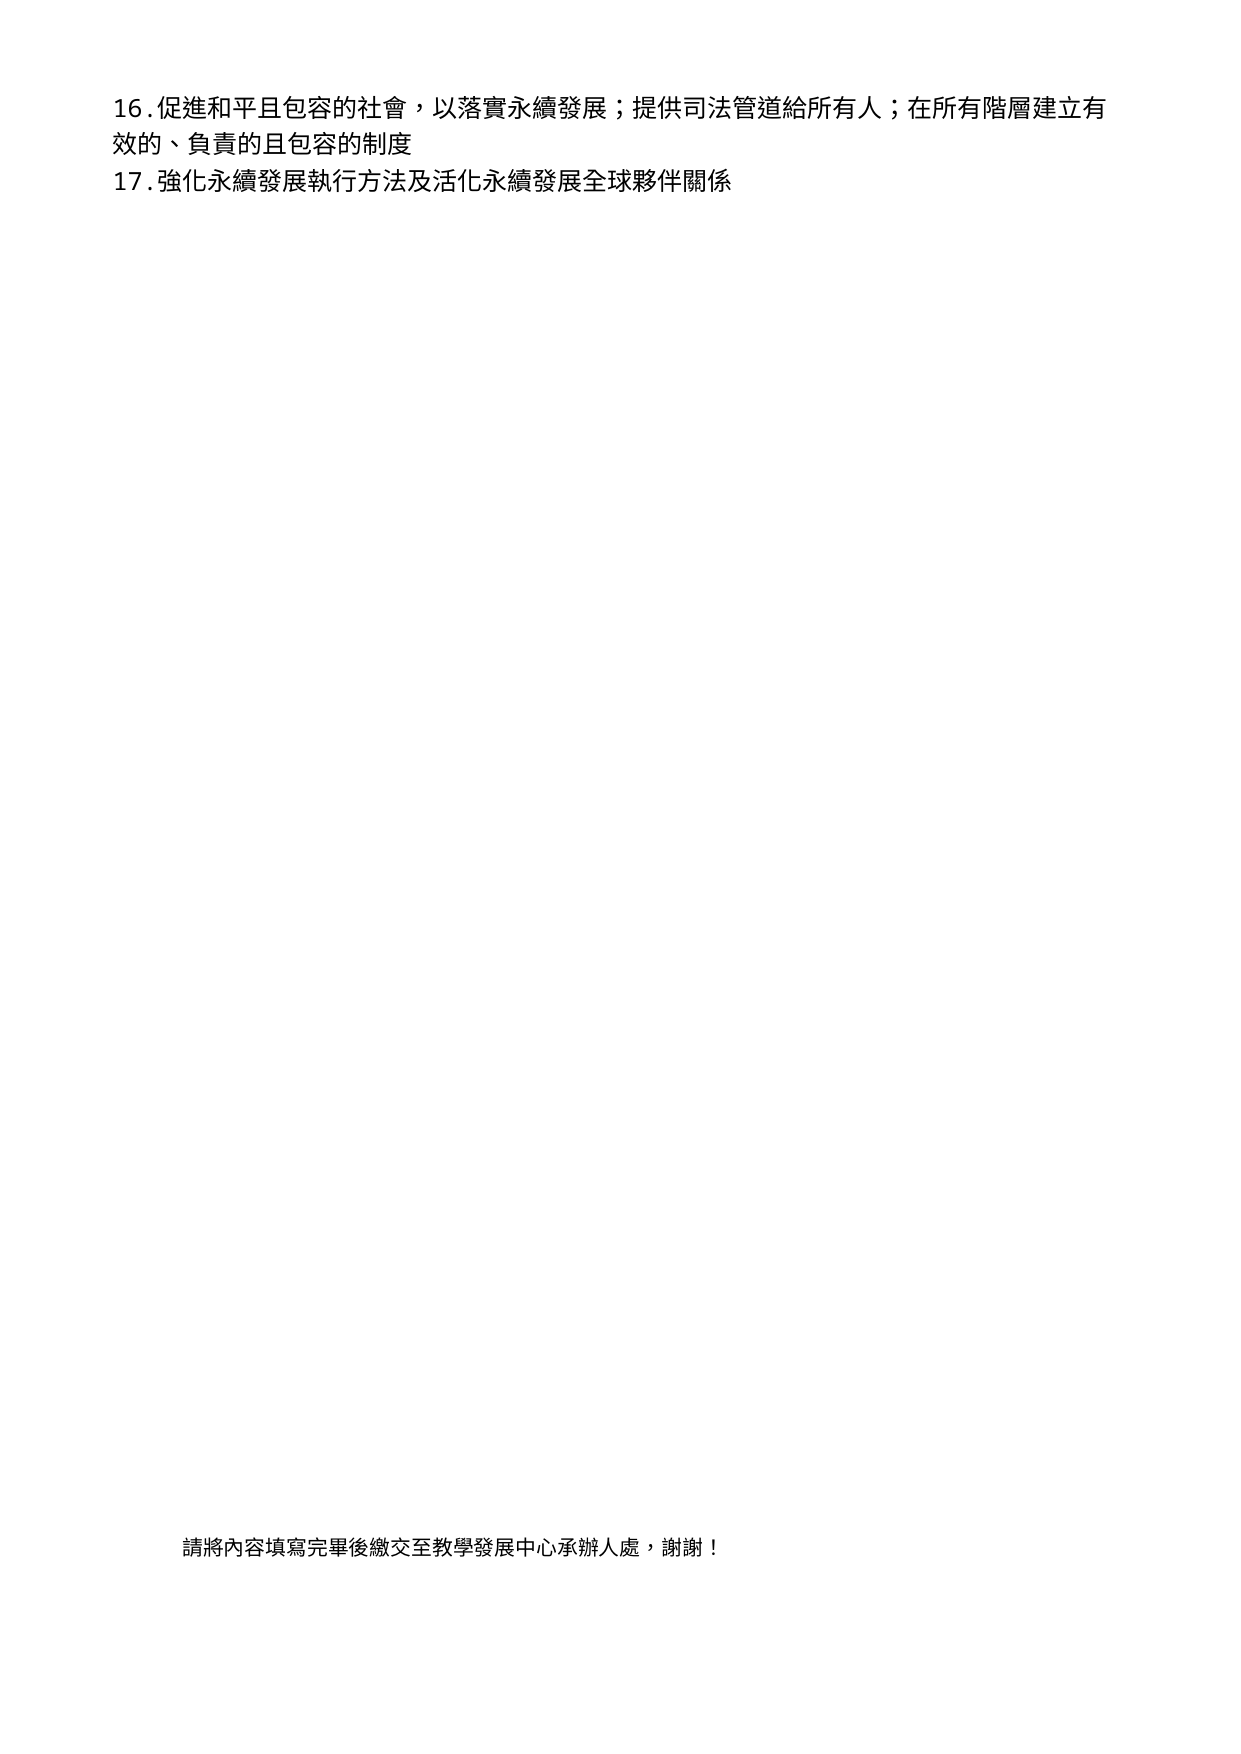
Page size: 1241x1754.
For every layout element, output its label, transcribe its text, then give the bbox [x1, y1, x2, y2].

text 17.強化永續發展執行方法及活化永續發展全球夥伴關係 [112, 161, 1128, 197]
text 16.促進和平且包容的社會，以落實永續發展；提供司法管道給所有人；在所有階層建立有效的、負責的且包容的制度 [112, 89, 1128, 161]
